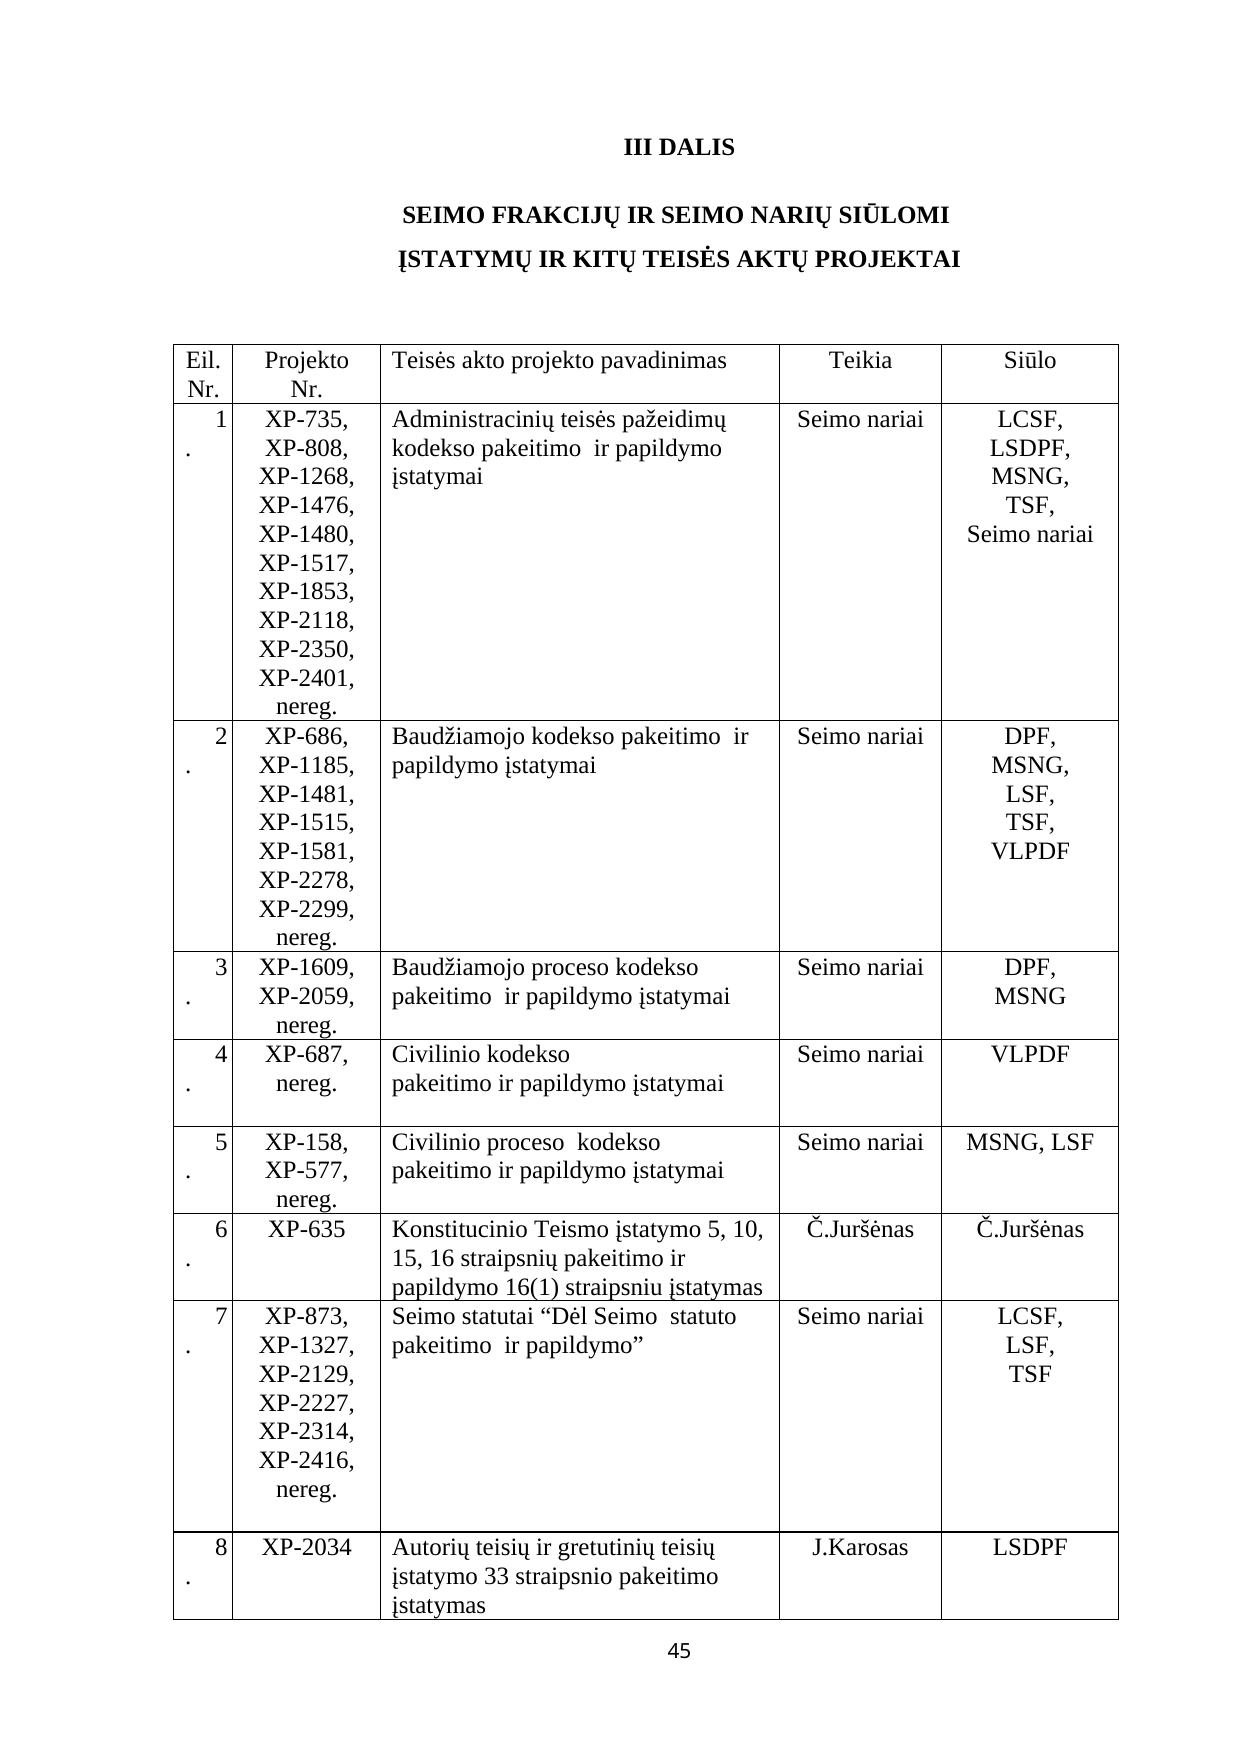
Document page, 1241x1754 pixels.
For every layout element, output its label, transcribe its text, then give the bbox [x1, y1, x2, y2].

table_cell 4. [174, 1040, 232, 1126]
table_cell XP-686, XP-1185, XP-1481, XP-1515, XP-1581, XP-2278, XP-2299, nereg. [233, 721, 380, 951]
table_cell Baudžiamojo proceso kodekso pakeitimo ir papildymo įstatymai [381, 952, 779, 1038]
table_cell DPF, MSNG [942, 952, 1118, 1038]
table_cell Seimo nariai [780, 1301, 941, 1531]
table_cell Č.Juršėnas [942, 1214, 1118, 1300]
table_cell Administracinių teisės pažeidimų kodekso pakeitimo ir papildymo įstatymai [381, 404, 779, 720]
table_cell LCSF, LSDPF, MSNG, TSF, Seimo nariai [942, 404, 1118, 720]
text SEIMO FRAKCIJŲ IR SEIMO NARIŲ SIŪLOMI [177, 201, 1181, 229]
table_cell XP-635 [233, 1214, 380, 1300]
table_cell XP-735, XP-808, XP-1268, XP-1476, XP-1480, XP-1517, XP-1853, XP-2118, XP-2350, XP-2401, nereg. [233, 404, 380, 720]
table_cell LCSF, LSF, TSF [942, 1301, 1118, 1531]
text ĮSTATYMŲ IR KITŲ TEISĖS AKTŲ PROJEKTAI [177, 244, 1181, 272]
table_cell 3. [174, 952, 232, 1038]
table_cell XP-2034 [233, 1533, 380, 1619]
table_cell XP-1609, XP-2059, nereg. [233, 952, 380, 1038]
table_cell Civilinio proceso kodekso pakeitimo ir papildymo įstatymai [381, 1127, 779, 1213]
table_cell 8. [174, 1533, 232, 1619]
table_cell Seimo statutai “Dėl Seimo statuto pakeitimo ir papildymo” [381, 1301, 779, 1531]
table_cell LSDPF [942, 1533, 1118, 1619]
table_cell Baudžiamojo kodekso pakeitimo ir papildymo įstatymai [381, 721, 779, 951]
table_header Projekto Nr. [233, 345, 380, 403]
table_cell DPF, MSNG, LSF, TSF, VLPDF [942, 721, 1118, 951]
table_cell XP-873, XP-1327, XP-2129, XP-2227, XP-2314, XP-2416, nereg. [233, 1301, 380, 1531]
table_cell Autorių teisių ir gretutinių teisių įstatymo 33 straipsnio pakeitimo įstatymas [381, 1533, 779, 1619]
table_cell Seimo nariai [780, 1127, 941, 1213]
table_cell Seimo nariai [780, 952, 941, 1038]
table_cell XP-158, XP-577, nereg. [233, 1127, 380, 1213]
table_cell 6. [174, 1214, 232, 1300]
table_cell 5. [174, 1127, 232, 1213]
table_cell MSNG, LSF [942, 1127, 1118, 1213]
table_cell Seimo nariai [780, 404, 941, 720]
table_cell Seimo nariai [780, 721, 941, 951]
table_cell XP-687, nereg. [233, 1040, 380, 1126]
table_cell 7. [174, 1301, 232, 1531]
table_header Siūlo [942, 345, 1118, 403]
table_cell Civilinio kodekso pakeitimo ir papildymo įstatymai [381, 1040, 779, 1126]
table_cell 1. [174, 404, 232, 720]
text III DALIS [177, 132, 1181, 161]
table_cell Seimo nariai [780, 1040, 941, 1126]
table_header Teisės akto projekto pavadinimas [381, 345, 779, 403]
table_cell J.Karosas [780, 1533, 941, 1619]
table_cell VLPDF [942, 1040, 1118, 1126]
table_header Eil. Nr. [174, 345, 232, 403]
table_header Teikia [780, 345, 941, 403]
table_cell Č.Juršėnas [780, 1214, 941, 1300]
table_cell 2. [174, 721, 232, 951]
table_cell Konstitucinio Teismo įstatymo 5, 10, 15, 16 straipsnių pakeitimo ir papildymo 16(1) straipsniu įstatymas [381, 1214, 779, 1300]
